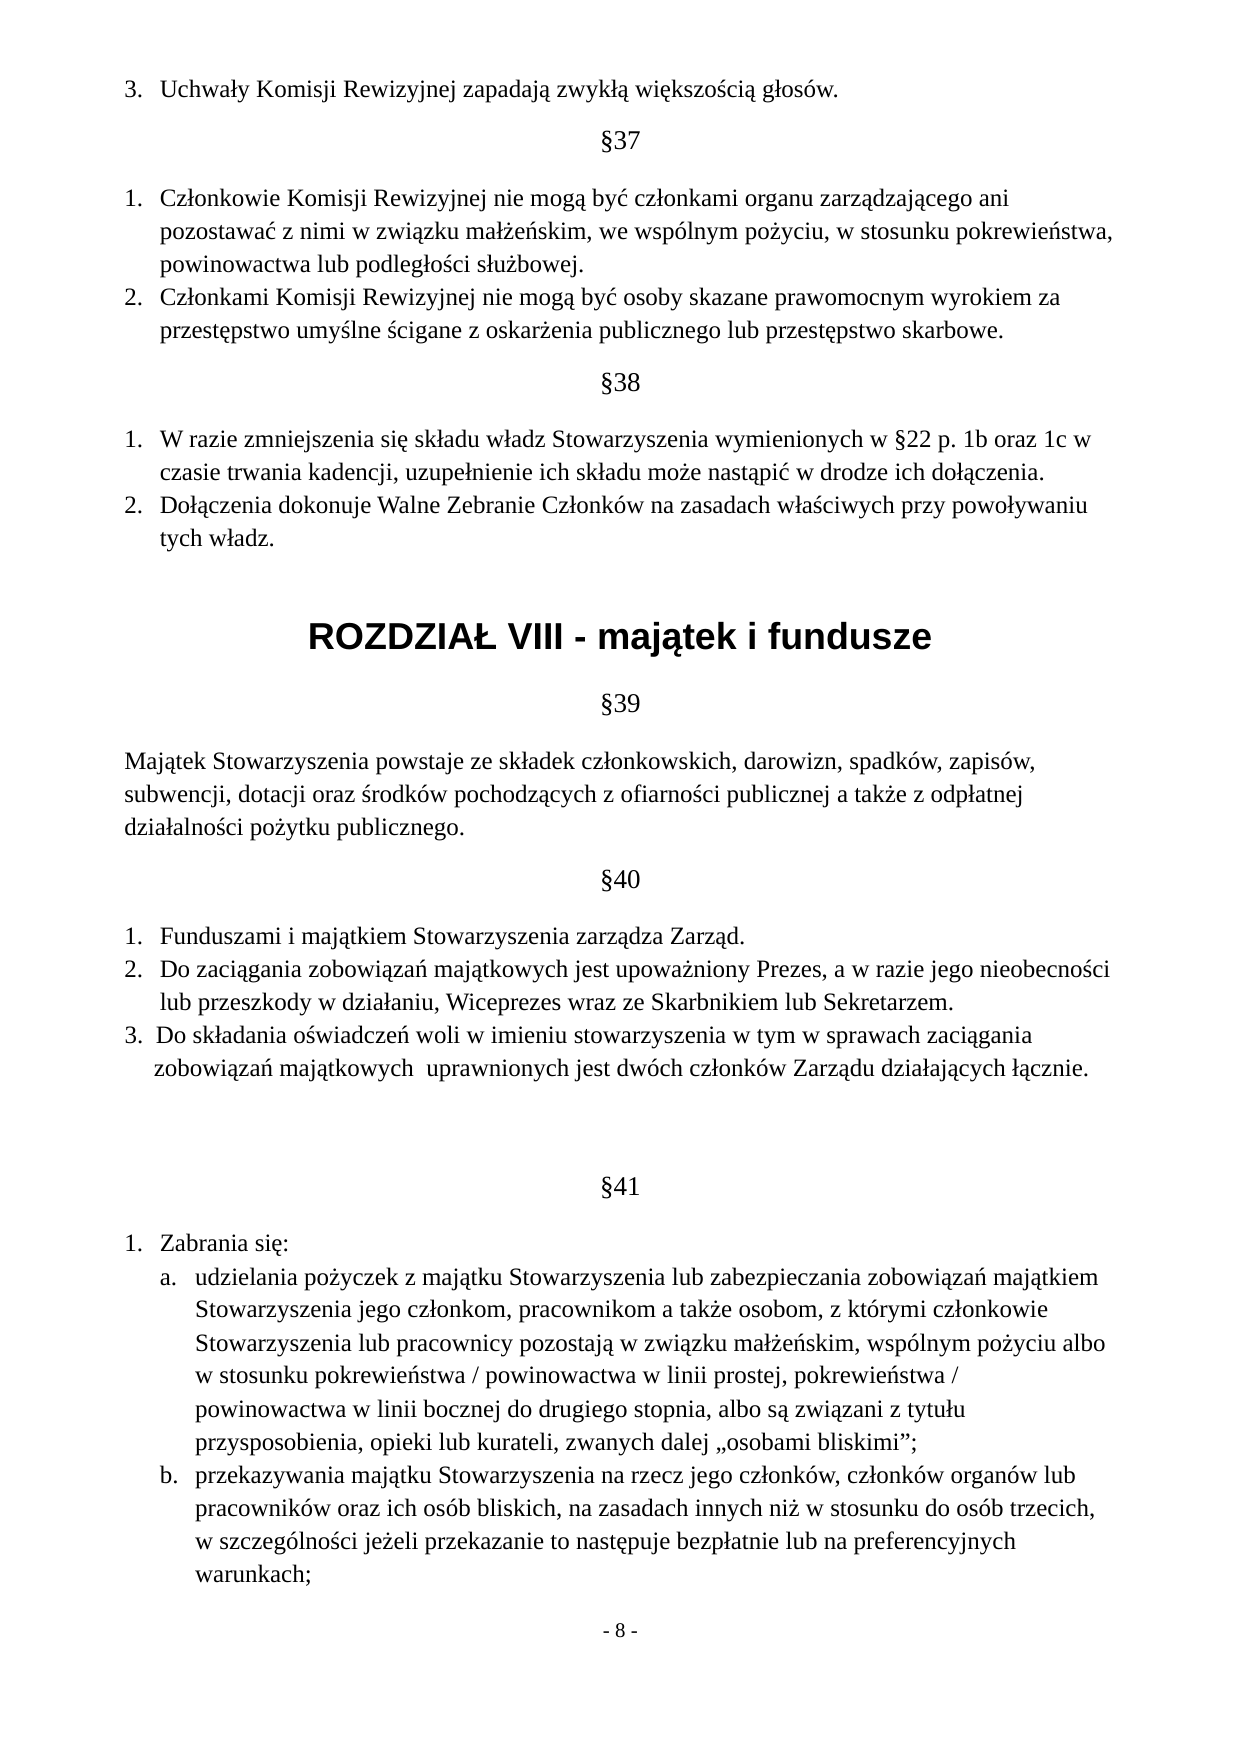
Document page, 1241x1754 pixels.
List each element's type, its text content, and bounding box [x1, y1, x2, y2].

list Członkami Komisji Rewizyjnej nie mogą być osoby skazane prawomocnym wyrokiem za przestępstwo umyślne ścigane z oskarżenia publicznego lub przestępstwo skarbowe. [124, 282, 1116, 344]
text Majątek Stowarzyszenia powstaje ze składek członkowskich, darowizn, spadków, zapisów, subwencji, dotacji oraz środków pochodzących z ofiarności publicznej a także z odpłatnej działalności pożytku publicznego. [124, 746, 1116, 841]
subtitle ROZDZIAŁ VIII - majątek i fundusze [124, 614, 1116, 657]
list Do zaciągania zobowiązań majątkowych jest upoważniony Prezes, a w razie jego nieobecności lub przeszkody w działaniu, Wiceprezes wraz ze Skarbnikiem lub Sekretarzem. [124, 954, 1116, 1016]
list Zabrania się: [124, 1228, 1116, 1257]
list przekazywania majątku Stowarzyszenia na rzecz jego członków, członków organów lub pracowników oraz ich osób bliskich, na zasadach innych niż w stosunku do osób trzecich, w szczególności jeżeli przekazanie to następuje bezpłatnie lub na preferencyjnych warunkach; [159, 1460, 1116, 1587]
text §40 [124, 863, 1116, 894]
list Dołączenia dokonuje Walne Zebranie Członków na zasadach właściwych przy powoływaniu tych władz. [124, 490, 1116, 552]
list Członkowie Komisji Rewizyjnej nie mogą być członkami organu zarządzającego ani pozostawać z nimi w związku małżeńskim, we wspólnym pożyciu, w stosunku pokrewieństwa, powinowactwa lub podległości służbowej. [124, 183, 1116, 278]
list W razie zmniejszenia się składu władz Stowarzyszenia wymienionych w §22 p. 1b oraz 1c w czasie trwania kadencji, uzupełnienie ich składu może nastąpić w drodze ich dołączenia. [124, 424, 1116, 486]
text §38 [124, 366, 1116, 397]
list Funduszami i majątkiem Stowarzyszenia zarządza Zarząd. [124, 921, 1116, 950]
text §41 [124, 1170, 1116, 1201]
text §37 [124, 124, 1116, 156]
list Uchwały Komisji Rewizyjnej zapadają zwykłą większością głosów. [124, 74, 1116, 102]
text §39 [124, 688, 1116, 719]
list udzielania pożyczek z majątku Stowarzyszenia lub zabezpieczania zobowiązań majątkiem Stowarzyszenia jego członkom, pracownikom a także osobom, z którymi członkowie Stowarzyszenia lub pracownicy pozostają w związku małżeńskim, wspólnym pożyciu albo w stosunku pokrewieństwa / powinowactwa w linii prostej, pokrewieństwa / powinowactwa w linii bocznej do drugiego stopnia, albo są związani z tytułu przysposobienia, opieki lub kurateli, zwanych dalej „osobami bliskimi”; [159, 1262, 1116, 1455]
text 3. Do składania oświadczeń woli w imieniu stowarzyszenia w tym w sprawach zaciągania zobowiązań majątkowych uprawnionych jest dwóch członków Zarządu działających łącznie. [118, 1020, 1116, 1082]
